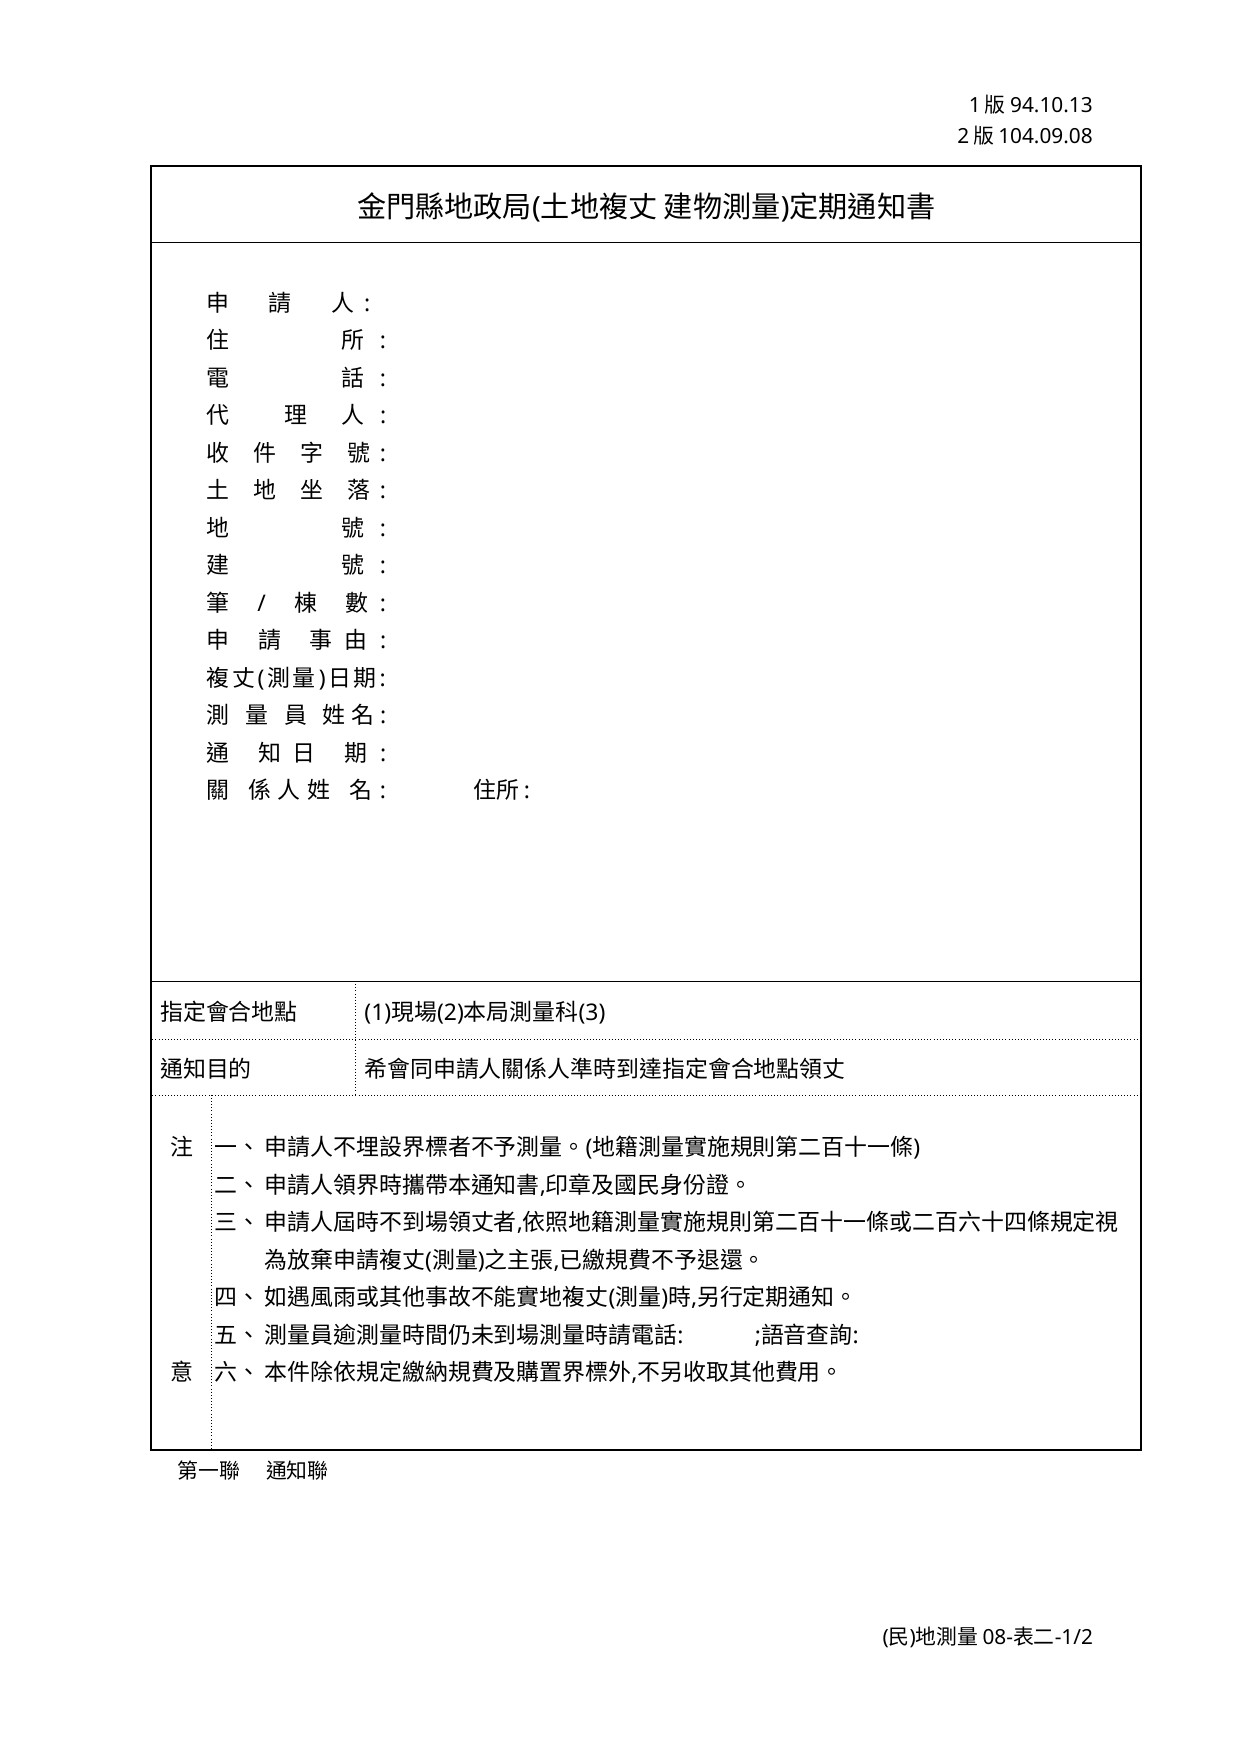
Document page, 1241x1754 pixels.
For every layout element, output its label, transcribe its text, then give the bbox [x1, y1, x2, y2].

table_cell [152, 896, 203, 924]
table_cell [152, 243, 203, 282]
table_cell [152, 808, 203, 839]
table_cell 土 地 坐 落: [203, 470, 389, 507]
table_cell [152, 395, 203, 432]
table_cell [389, 620, 1140, 657]
table_cell [152, 583, 203, 620]
table_cell [152, 320, 203, 357]
table_cell [152, 620, 203, 657]
table_cell [152, 733, 203, 770]
table_cell 複丈(測量)日期: [203, 658, 389, 695]
table_cell [389, 508, 1140, 545]
table_cell [389, 839, 1140, 867]
table_cell (1)現場(2)本局測量科(3) [355, 982, 1140, 1039]
table_cell [152, 953, 203, 981]
table_cell [389, 924, 1140, 952]
table_cell [212, 1390, 1140, 1449]
table_cell 申 請 事由: [203, 620, 389, 657]
table_cell [389, 545, 1140, 582]
table_cell [389, 658, 1140, 695]
table_cell [152, 283, 203, 320]
table_cell [152, 470, 203, 507]
table_cell [203, 953, 389, 981]
table_cell [389, 320, 1140, 357]
table_cell [389, 695, 1140, 732]
table_cell 地 號: [203, 508, 389, 545]
table_cell 電 話: [203, 358, 389, 395]
table_cell [152, 770, 203, 807]
table_cell [203, 808, 389, 839]
table_cell [389, 896, 1140, 924]
table_cell [389, 283, 1140, 320]
table_cell [203, 243, 389, 282]
table_cell [389, 583, 1140, 620]
table_cell 筆 / 棟 數: [203, 583, 389, 620]
table_cell [152, 545, 203, 582]
table_header 金門縣地政局(土地複丈 建物測量)定期通知書 [152, 167, 1140, 242]
table_cell 注 意 [152, 1095, 212, 1389]
table_cell 測 量 員 姓名: [203, 695, 389, 732]
table_cell [203, 924, 389, 952]
table_cell [152, 839, 203, 867]
table_cell 通 知日 期: [203, 733, 389, 770]
table_cell [152, 433, 203, 470]
table_cell [389, 808, 1140, 839]
table_cell 通知目的 [152, 1039, 355, 1095]
table_cell 代 理 人: [203, 395, 389, 432]
table_cell [389, 733, 1140, 770]
table_cell 關 係人姓 名: [203, 770, 389, 807]
table_cell [152, 867, 203, 896]
table_cell [389, 395, 1140, 432]
table_cell [203, 896, 389, 924]
table_cell 建 號: [203, 545, 389, 582]
table_cell [152, 658, 203, 695]
table_cell 指定會合地點 [152, 982, 355, 1039]
text 第一聯 通知聯 [177, 1451, 1092, 1488]
table_cell [389, 470, 1140, 507]
table_cell [389, 433, 1140, 470]
table_cell 希會同申請人關係人準時到達指定會合地點領丈 [355, 1039, 1140, 1095]
table_cell 住所 : [389, 770, 1140, 807]
table_cell 收 件 字 號: [203, 433, 389, 470]
table_cell [389, 953, 1140, 981]
table_cell [152, 358, 203, 395]
table_cell [203, 867, 389, 896]
table_cell [389, 358, 1140, 395]
table_cell 申 請 人: [203, 283, 389, 320]
table_cell [152, 695, 203, 732]
table_cell [203, 839, 389, 867]
table_cell [389, 867, 1140, 896]
table_cell [152, 924, 203, 952]
table_cell 申請人不埋設界標者不予測量。(地籍測量實施規則第二百十一條) 申請人領界時攜帶本通知書,印章及國民身份證。 申請人屆時不到場領丈者,依照地籍測量實施規則第二百十一條或二百六十四條規定視為放棄申請複丈(測量)之主張,已繳規費不予退還。 如遇風雨或其他事故不能實地複丈(測量)時,另行定期通知。 測量員逾測量時間仍未到場測量時請電話: ;語音查詢: 本件除依規定繳納規費及購置界標外,不另收取其他費用。 [212, 1095, 1140, 1389]
table_cell 住 所: [203, 320, 389, 357]
table_cell [152, 1390, 212, 1449]
table_cell [389, 243, 1140, 282]
table_cell [152, 508, 203, 545]
